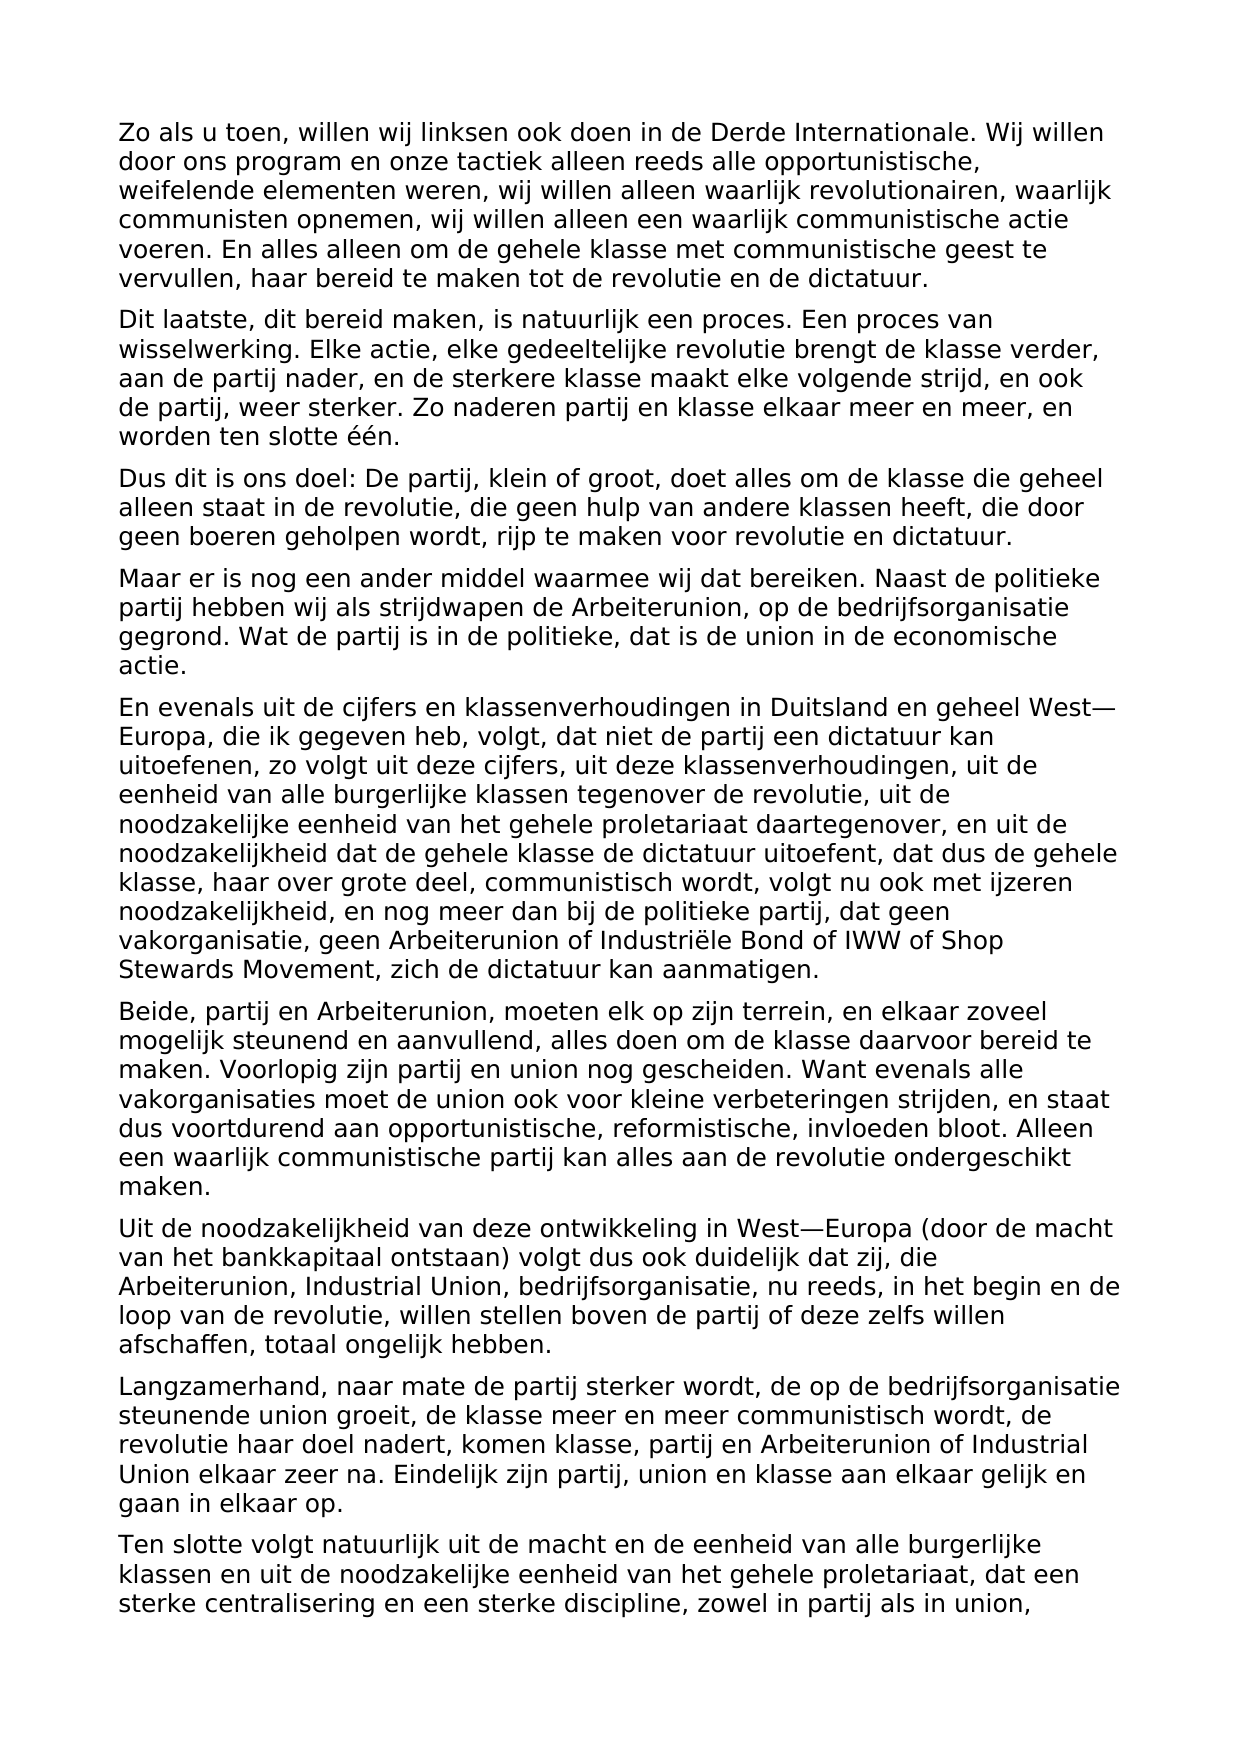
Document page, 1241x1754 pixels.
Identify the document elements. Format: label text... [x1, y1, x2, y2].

text Langzamerhand, naar mate de partij sterker wordt, de op de bedrijfsorganisatie steunende union groeit, de klasse meer en meer communistisch wordt, de revolutie haar doel nadert, komen klasse, partij en Arbeiterunion of Industrial Union elkaar zeer na. Eindelijk zijn partij, union en klasse aan elkaar gelijk en gaan in elkaar op. [118, 1372, 1122, 1518]
text Dit laatste, dit bereid maken, is natuurlijk een proces. Een proces van wisselwerking. Elke actie, elke gedeeltelijke revolutie brengt de klasse verder, aan de partij nader, en de sterkere klasse maakt elke volgende strijd, en ook de partij, weer sterker. Zo naderen partij en klasse elkaar meer en meer, en worden ten slotte één. [118, 306, 1122, 451]
text Zo als u toen, willen wij linksen ook doen in de Derde Internationale. Wij willen door ons program en onze tactiek alleen reeds alle opportunistische, weifelende elementen weren, wij willen alleen waarlijk revolutionairen, waarlijk communisten opnemen, wij willen alleen een waarlijk communistische actie voeren. En alles alleen om de gehele klasse met communistische geest te vervullen, haar bereid te maken tot de revolutie en de dictatuur. [118, 118, 1122, 293]
text Beide, partij en Arbeiterunion, moeten elk op zijn terrein, en elkaar zoveel mogelijk steunend en aanvullend, alles doen om de klasse daarvoor bereid te maken. Voorlopig zijn partij en union nog gescheiden. Want evenals alle vakorganisaties moet de union ook voor kleine verbeteringen strijden, en staat dus voortdurend aan opportunistische, reformistische, invloeden bloot. Alleen een waarlijk communistische partij kan alles aan de revolutie ondergeschikt maken. [118, 997, 1122, 1201]
text Dus dit is ons doel: De partij, klein of groot, doet alles om de klasse die geheel alleen staat in de revolutie, die geen hulp van andere klassen heeft, die door geen boeren geholpen wordt, rijp te maken voor revolutie en dictatuur. [118, 464, 1122, 551]
text En evenals uit de cijfers en klassenverhoudingen in Duitsland en geheel West—Europa, die ik gegeven heb, volgt, dat niet de partij een dictatuur kan uitoefenen, zo volgt uit deze cijfers, uit deze klassenverhoudingen, uit de eenheid van alle burgerlijke klassen tegenover de revolutie, uit de noodzakelijke eenheid van het gehele proletariaat daartegenover, en uit de noodzakelijkheid dat de gehele klasse de dictatuur uitoefent, dat dus de gehele klasse, haar over grote deel, communistisch wordt, volgt nu ook met ijzeren noodzakelijkheid, en nog meer dan bij de politieke partij, dat geen vakorganisatie, geen Arbeiterunion of Industriële Bond of IWW of Shop Stewards Movement, zich de dictatuur kan aanmatigen. [118, 693, 1122, 985]
text Ten slotte volgt natuurlijk uit de macht en de eenheid van alle burgerlijke klassen en uit de noodzakelijke eenheid van het gehele proletariaat, dat een sterke centralisering en een sterke discipline, zowel in partij als in union, [118, 1531, 1122, 1618]
text Uit de noodzakelijkheid van deze ontwikkeling in West—Europa (door de macht van het bankkapitaal ontstaan) volgt dus ook duidelijk dat zij, die Arbeiterunion, Industrial Union, bedrijfsorganisatie, nu reeds, in het begin en de loop van de revolutie, willen stellen boven de partij of deze zelfs willen afschaffen, totaal ongelijk hebben. [118, 1214, 1122, 1360]
text Maar er is nog een ander middel waarmee wij dat bereiken. Naast de politieke partij hebben wij als strijdwapen de Arbeiterunion, op de bedrijfsorganisatie gegrond. Wat de partij is in de politieke, dat is de union in de economische actie. [118, 564, 1122, 681]
